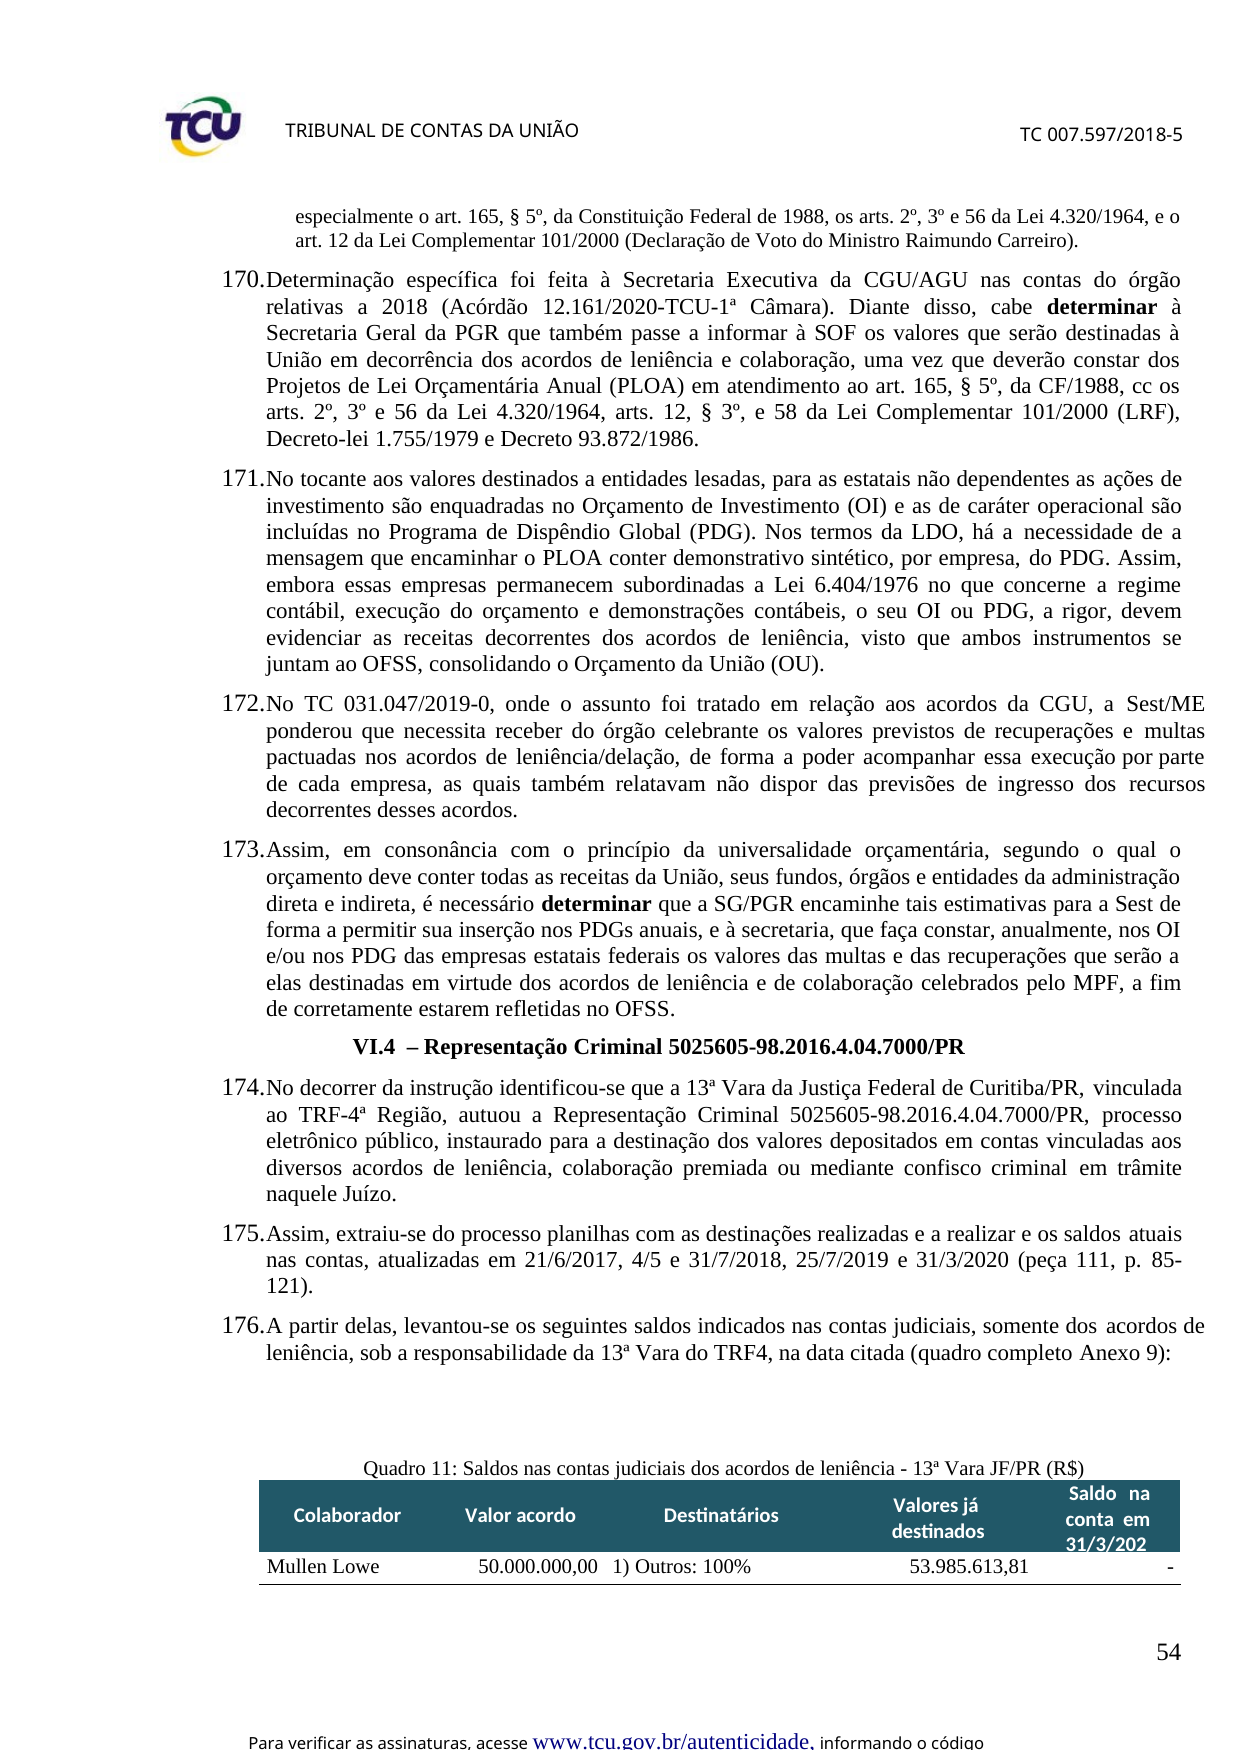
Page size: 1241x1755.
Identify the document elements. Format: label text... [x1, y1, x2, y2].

list Assim, extraiu-se do processo planilhas com as destinações realizadas e a realizar e os saldos atuais nas contas, atualizadas em 21/6/2017, 4/5 e 31/7/2018, 25/7/2019 e 31/3/2020 (peça 111, p. 85-121). [221, 1219, 1182, 1298]
list Assim, em consonância com o princípio da universalidade orçamentária, segundo o qual o orçamento deve conter todas as receitas da União, seus fundos, órgãos e entidades da administração direta e indireta, é necessário determinar que a SG/PGR encaminhe tais estimativas para a Sest de forma a permitir sua inserção nos PDGs anuais, e à secretaria, que faça constar, anualmente, nos OI e/ou nos PDG das empresas estatais federais os valores das multas e das recuperações que serão a elas destinadas em virtude dos acordos de leniência e de colaboração celebrados pelo MPF, a fim de corretamente estarem refletidas no OFSS. [221, 834, 1182, 1021]
subtitle – Representação Criminal 5025605-98.2016.4.04.7000/PR [352, 1033, 1205, 1060]
table_header 53.985.613,81 [838, 1555, 1046, 1584]
table_header 50.000.000,00 [442, 1555, 605, 1584]
table_header Mullen Lowe [259, 1555, 442, 1584]
list No tocante aos valores destinados a entidades lesadas, para as estatais não dependentes as ações de investimento são enquadradas no Orçamento de Investimento (OI) e as de caráter operacional são incluídas no Programa de Dispêndio Global (PDG). Nos termos da LDO, há a necessidade de a mensagem que encaminhar o PLOA conter demonstrativo sintético, por empresa, do PDG. Assim, embora essas empresas permanecem subordinadas a Lei 6.404/1976 no que concerne a regime contábil, execução do orçamento e demonstrações contábeis, o seu OI ou PDG, a rigor, devem evidenciar as receitas decorrentes dos acordos de leniência, visto que ambos instrumentos se juntam ao OFSS, consolidando o Orçamento da União (OU). [221, 463, 1182, 676]
text Quadro 11: Saldos nas contas judiciais dos acordos de leniência - 13ª Vara JF/PR (R$) [363, 1456, 1205, 1480]
list A partir delas, levantou-se os seguintes saldos indicados nas contas judiciais, somente dos acordos de leniência, sob a responsabilidade da 13ª Vara do TRF4, na data citada (quadro completo Anexo 9): [221, 1311, 1205, 1365]
table_header 1) Outros: 100% [605, 1555, 838, 1584]
table_header - [1046, 1555, 1181, 1584]
list No decorrer da instrução identificou-se que a 13ª Vara da Justiça Federal de Curitiba/PR, vinculada ao TRF-4ª Região, autuou a Representação Criminal 5025605-98.2016.4.04.7000/PR, processo eletrônico público, instaurado para a destinação dos valores depositados em contas vinculadas aos diversos acordos de leniência, colaboração premiada ou mediante confisco criminal em trâmite naquele Juízo. [221, 1072, 1182, 1206]
list Determinação específica foi feita à Secretaria Executiva da CGU/AGU nas contas do órgão relativas a 2018 (Acórdão 12.161/2020-TCU-1ª Câmara). Diante disso, cabe determinar à Secretaria Geral da PGR que também passe a informar à SOF os valores que serão destinadas à União em decorrência dos acordos de leniência e colaboração, uma vez que deverão constar dos Projetos de Lei Orçamentária Anual (PLOA) em atendimento ao art. 165, § 5º, da CF/1988, cc os arts. 2º, 3º e 56 da Lei 4.320/1964, arts. 12, § 3º, e 58 da Lei Complementar 101/2000 (LRF), Decreto-lei 1.755/1979 e Decreto 93.872/1986. [221, 264, 1182, 451]
text especialmente o art. 165, § 5º, da Constituição Federal de 1988, os arts. 2º, 3º e 56 da Lei 4.320/1964, e o art. 12 da Lei Complementar 101/2000 (Declaração de Voto do Ministro Raimundo Carreiro). [295, 203, 1182, 252]
list No TC 031.047/2019-0, onde o assunto foi tratado em relação aos acordos da CGU, a Sest/ME ponderou que necessita receber do órgão celebrante os valores previstos de recuperações e multas pactuadas nos acordos de leniência/delação, de forma a poder acompanhar essa execução por parte de cada empresa, as quais também relatavam não dispor das previsões de ingresso dos recursos decorrentes desses acordos. [221, 688, 1205, 822]
